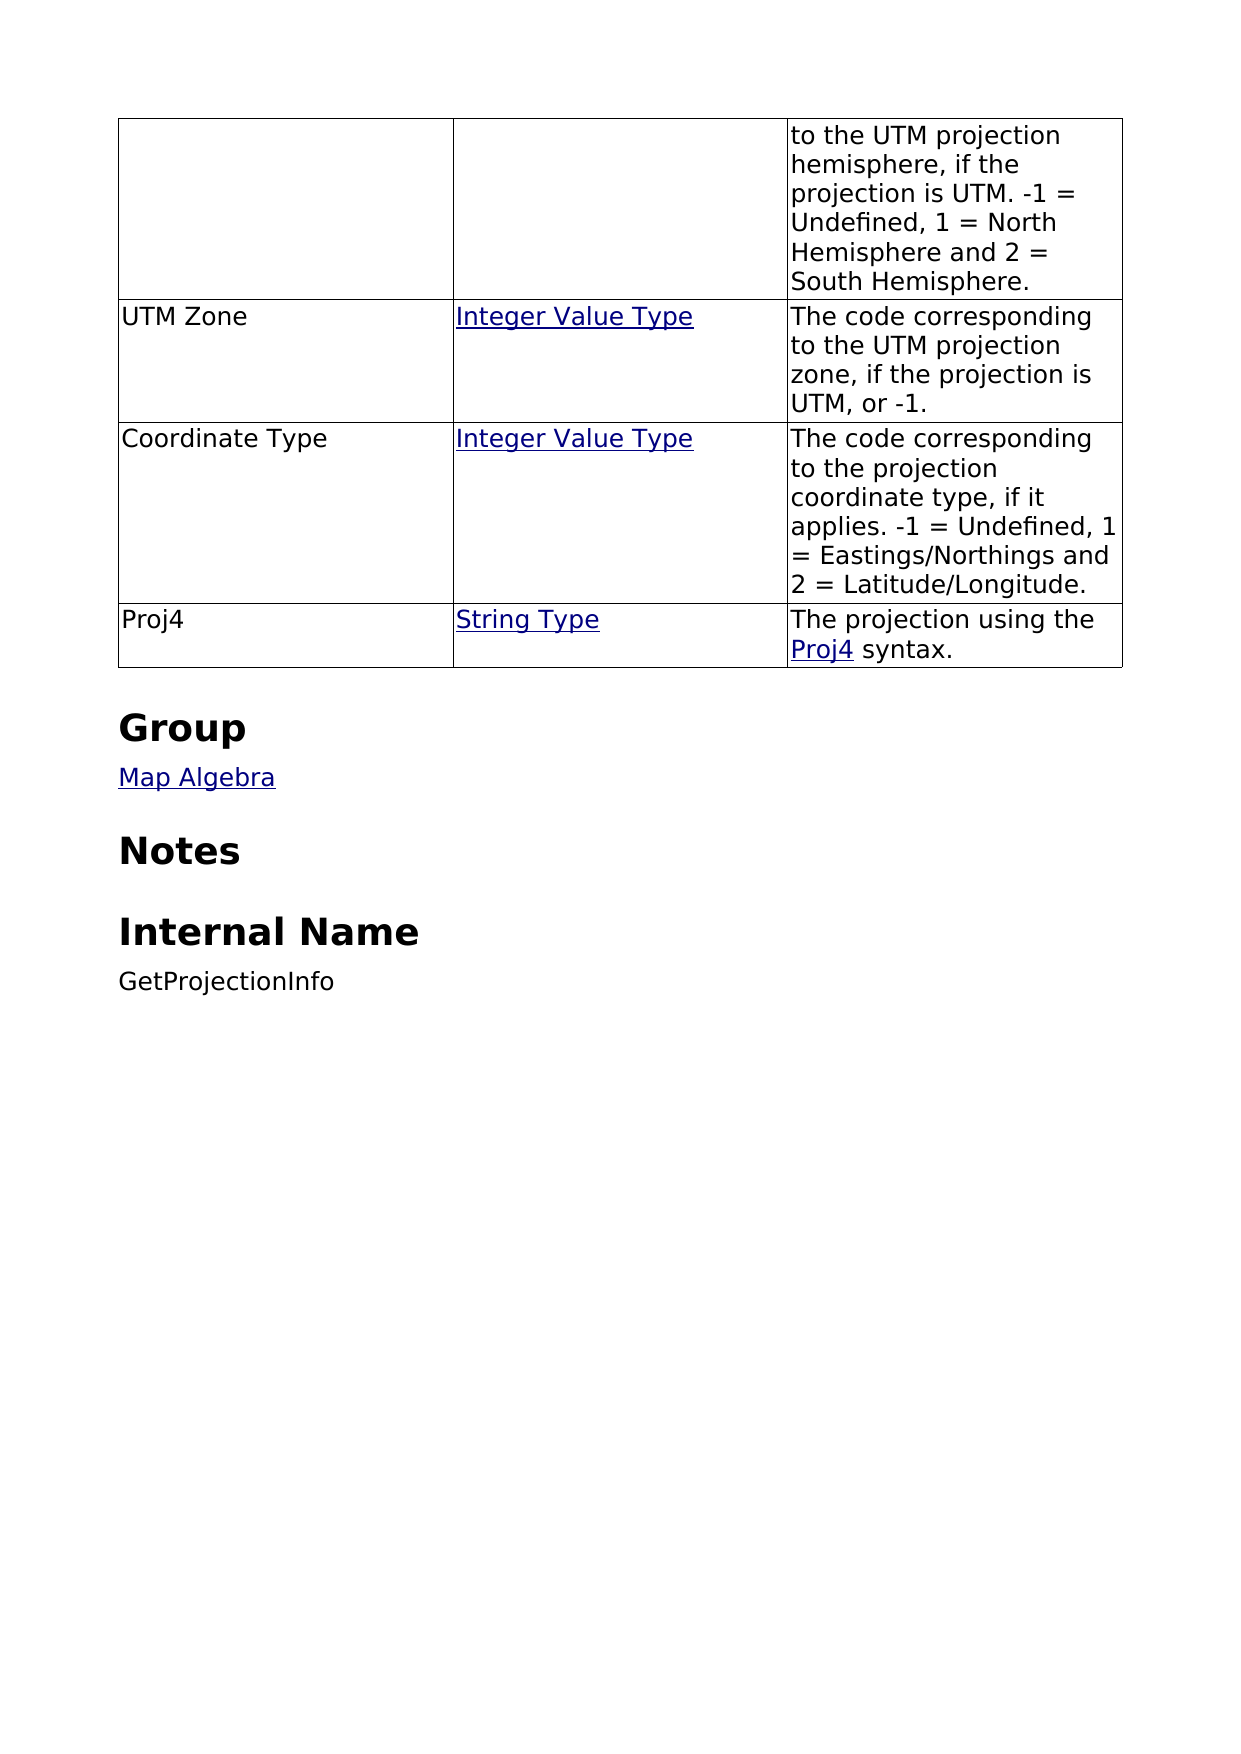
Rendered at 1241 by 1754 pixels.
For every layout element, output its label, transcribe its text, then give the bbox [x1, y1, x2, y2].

table_cell The code corresponding to the UTM projection zone, if the projection is UTM, or -1. [788, 300, 1122, 422]
table_cell [119, 119, 453, 299]
table_cell Proj4 [119, 604, 453, 667]
table_cell [454, 119, 787, 299]
text GetProjectionInfo [118, 967, 1122, 996]
text Map Algebra [118, 763, 1122, 792]
table_cell UTM Zone [119, 300, 453, 422]
table_cell The code corresponding to the projection coordinate type, if it applies. -1 = Undefined, 1 = Eastings/Northings and 2 = Latitude/Longitude. [788, 423, 1122, 603]
subtitle Internal Name [118, 911, 1122, 954]
table_cell The projection using the Proj4 syntax. [788, 604, 1122, 667]
table_cell String Type [454, 604, 787, 667]
table_cell Integer Value Type [454, 423, 787, 603]
table_cell to the UTM projection hemisphere, if the projection is UTM. -1 = Undefined, 1 = North Hemisphere and 2 = South Hemisphere. [788, 119, 1122, 299]
table_cell Coordinate Type [119, 423, 453, 603]
subtitle Notes [118, 829, 1122, 873]
subtitle Group [118, 707, 1122, 750]
table_cell Integer Value Type [454, 300, 787, 422]
